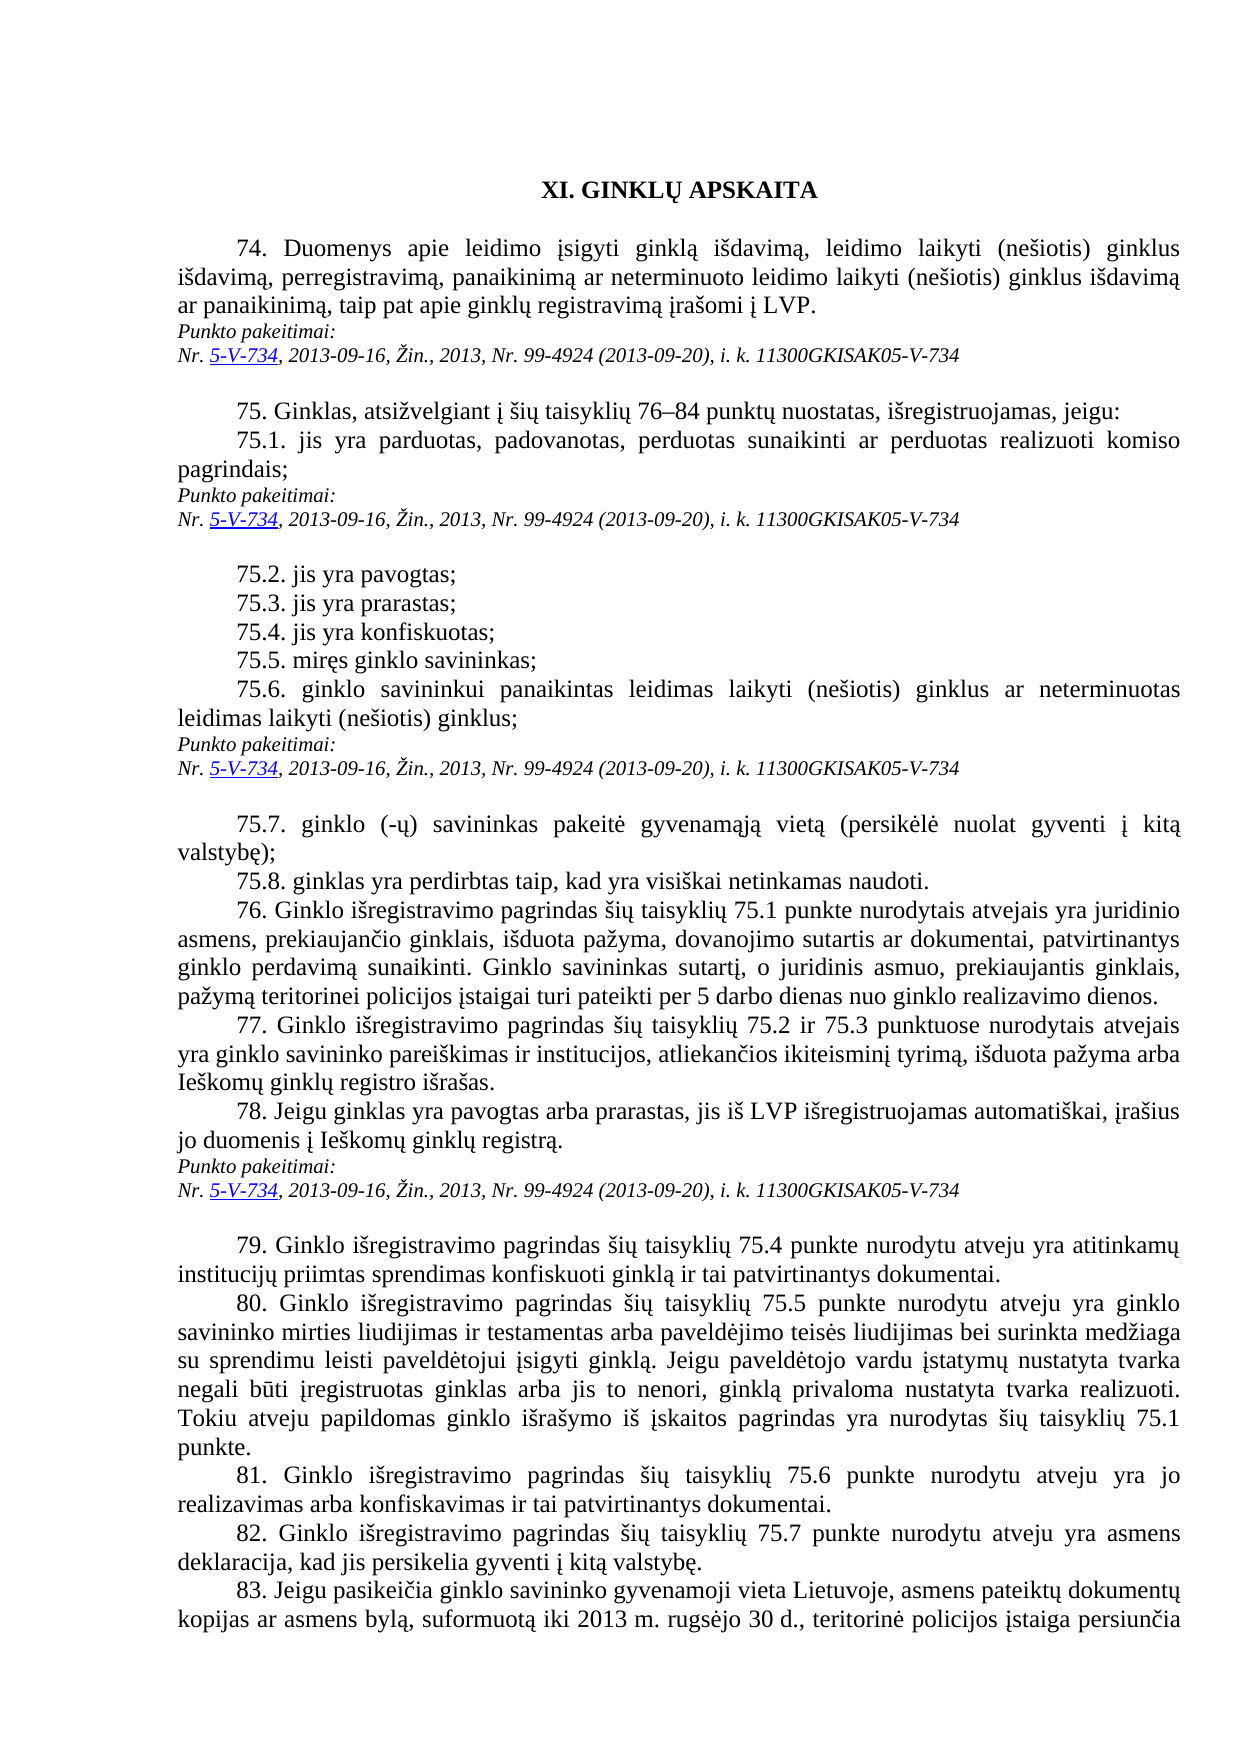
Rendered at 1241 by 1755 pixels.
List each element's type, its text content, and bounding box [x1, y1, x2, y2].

text 75.5. miręs ginklo savininkas; [177, 646, 1181, 674]
text Nr. 5-V-734, 2013-09-16, Žin., 2013, Nr. 99-4924 (2013-09-20), i. k. 11300GKISAK05-V-734 [177, 507, 1181, 531]
text 75.7. ginklo (-ų) savininkas pakeitė gyvenamąją vietą (persikėlė nuolat gyventi į kitą valstybę); [177, 809, 1181, 866]
text 75.3. jis yra prarastas; [177, 588, 1181, 617]
text 81. Ginklo išregistravimo pagrindas šių taisyklių 75.6 punkte nurodytu atveju yra jo realizavimas arba konfiskavimas ir tai patvirtinantys dokumentai. [177, 1461, 1181, 1518]
text 76. Ginklo išregistravimo pagrindas šių taisyklių 75.1 punkte nurodytais atvejais yra juridinio asmens, prekiaujančio ginklais, išduota pažyma, dovanojimo sutartis ar dokumentai, patvirtinantys ginklo perdavimą sunaikinti. Ginklo savininkas sutartį, o juridinis asmuo, prekiaujantis ginklais, pažymą teritorinei policijos įstaigai turi pateikti per 5 darbo dienas nuo ginklo realizavimo dienos. [177, 895, 1181, 1010]
text 75.4. jis yra konfiskuotas; [177, 617, 1181, 646]
text Nr. 5-V-734, 2013-09-16, Žin., 2013, Nr. 99-4924 (2013-09-20), i. k. 11300GKISAK05-V-734 [177, 343, 1181, 367]
text 80. Ginklo išregistravimo pagrindas šių taisyklių 75.5 punkte nurodytu atveju yra ginklo savininko mirties liudijimas ir testamentas arba paveldėjimo teisės liudijimas bei surinkta medžiaga su sprendimu leisti paveldėtojui įsigyti ginklą. Jeigu paveldėtojo vardu įstatymų nustatyta tvarka negali būti įregistruotas ginklas arba jis to nenori, ginklą privaloma nustatyta tvarka realizuoti. Tokiu atveju papildomas ginklo išrašymo iš įskaitos pagrindas yra nurodytas šių taisyklių 75.1 punkte. [177, 1288, 1181, 1461]
text Punkto pakeitimai: [177, 482, 1181, 507]
text Punkto pakeitimai: [177, 732, 1181, 756]
text XI. GINKLŲ APSKAITA [177, 176, 1181, 204]
text 75.8. ginklas yra perdirbtas taip, kad yra visiškai netinkamas naudoti. [177, 866, 1181, 895]
text 75. Ginklas, atsižvelgiant į šių taisyklių 76–84 punktų nuostatas, išregistruojamas, jeigu: [177, 396, 1181, 425]
text 75.2. jis yra pavogtas; [177, 559, 1181, 588]
text 82. Ginklo išregistravimo pagrindas šių taisyklių 75.7 punkte nurodytu atveju yra asmens deklaracija, kad jis persikelia gyventi į kitą valstybę. [177, 1518, 1181, 1576]
text Punkto pakeitimai: [177, 319, 1181, 343]
text Nr. 5-V-734, 2013-09-16, Žin., 2013, Nr. 99-4924 (2013-09-20), i. k. 11300GKISAK05-V-734 [177, 756, 1181, 780]
text 83. Jeigu pasikeičia ginklo savininko gyvenamoji vieta Lietuvoje, asmens pateiktų dokumentų kopijas ar asmens bylą, suformuotą iki 2013 m. rugsėjo 30 d., teritorinė policijos įstaiga persiunčia [177, 1576, 1181, 1633]
text 78. Jeigu ginklas yra pavogtas arba prarastas, jis iš LVP išregistruojamas automatiškai, įrašius jo duomenis į Ieškomų ginklų registrą. [177, 1096, 1181, 1154]
text 74. Duomenys apie leidimo įsigyti ginklą išdavimą, leidimo laikyti (nešiotis) ginklus išdavimą, perregistravimą, panaikinimą ar neterminuoto leidimo laikyti (nešiotis) ginklus išdavimą ar panaikinimą, taip pat apie ginklų registravimą įrašomi į LVP. [177, 233, 1181, 319]
text Punkto pakeitimai: [177, 1154, 1181, 1178]
text 79. Ginklo išregistravimo pagrindas šių taisyklių 75.4 punkte nurodytu atveju yra atitinkamų institucijų priimtas sprendimas konfiskuoti ginklą ir tai patvirtinantys dokumentai. [177, 1231, 1181, 1288]
text 75.6. ginklo savininkui panaikintas leidimas laikyti (nešiotis) ginklus ar neterminuotas leidimas laikyti (nešiotis) ginklus; [177, 674, 1181, 732]
text 77. Ginklo išregistravimo pagrindas šių taisyklių 75.2 ir 75.3 punktuose nurodytais atvejais yra ginklo savininko pareiškimas ir institucijos, atliekančios ikiteisminį tyrimą, išduota pažyma arba Ieškomų ginklų registro išrašas. [177, 1010, 1181, 1096]
text 75.1. jis yra parduotas, padovanotas, perduotas sunaikinti ar perduotas realizuoti komiso pagrindais; [177, 425, 1181, 482]
text Nr. 5-V-734, 2013-09-16, Žin., 2013, Nr. 99-4924 (2013-09-20), i. k. 11300GKISAK05-V-734 [177, 1178, 1181, 1202]
